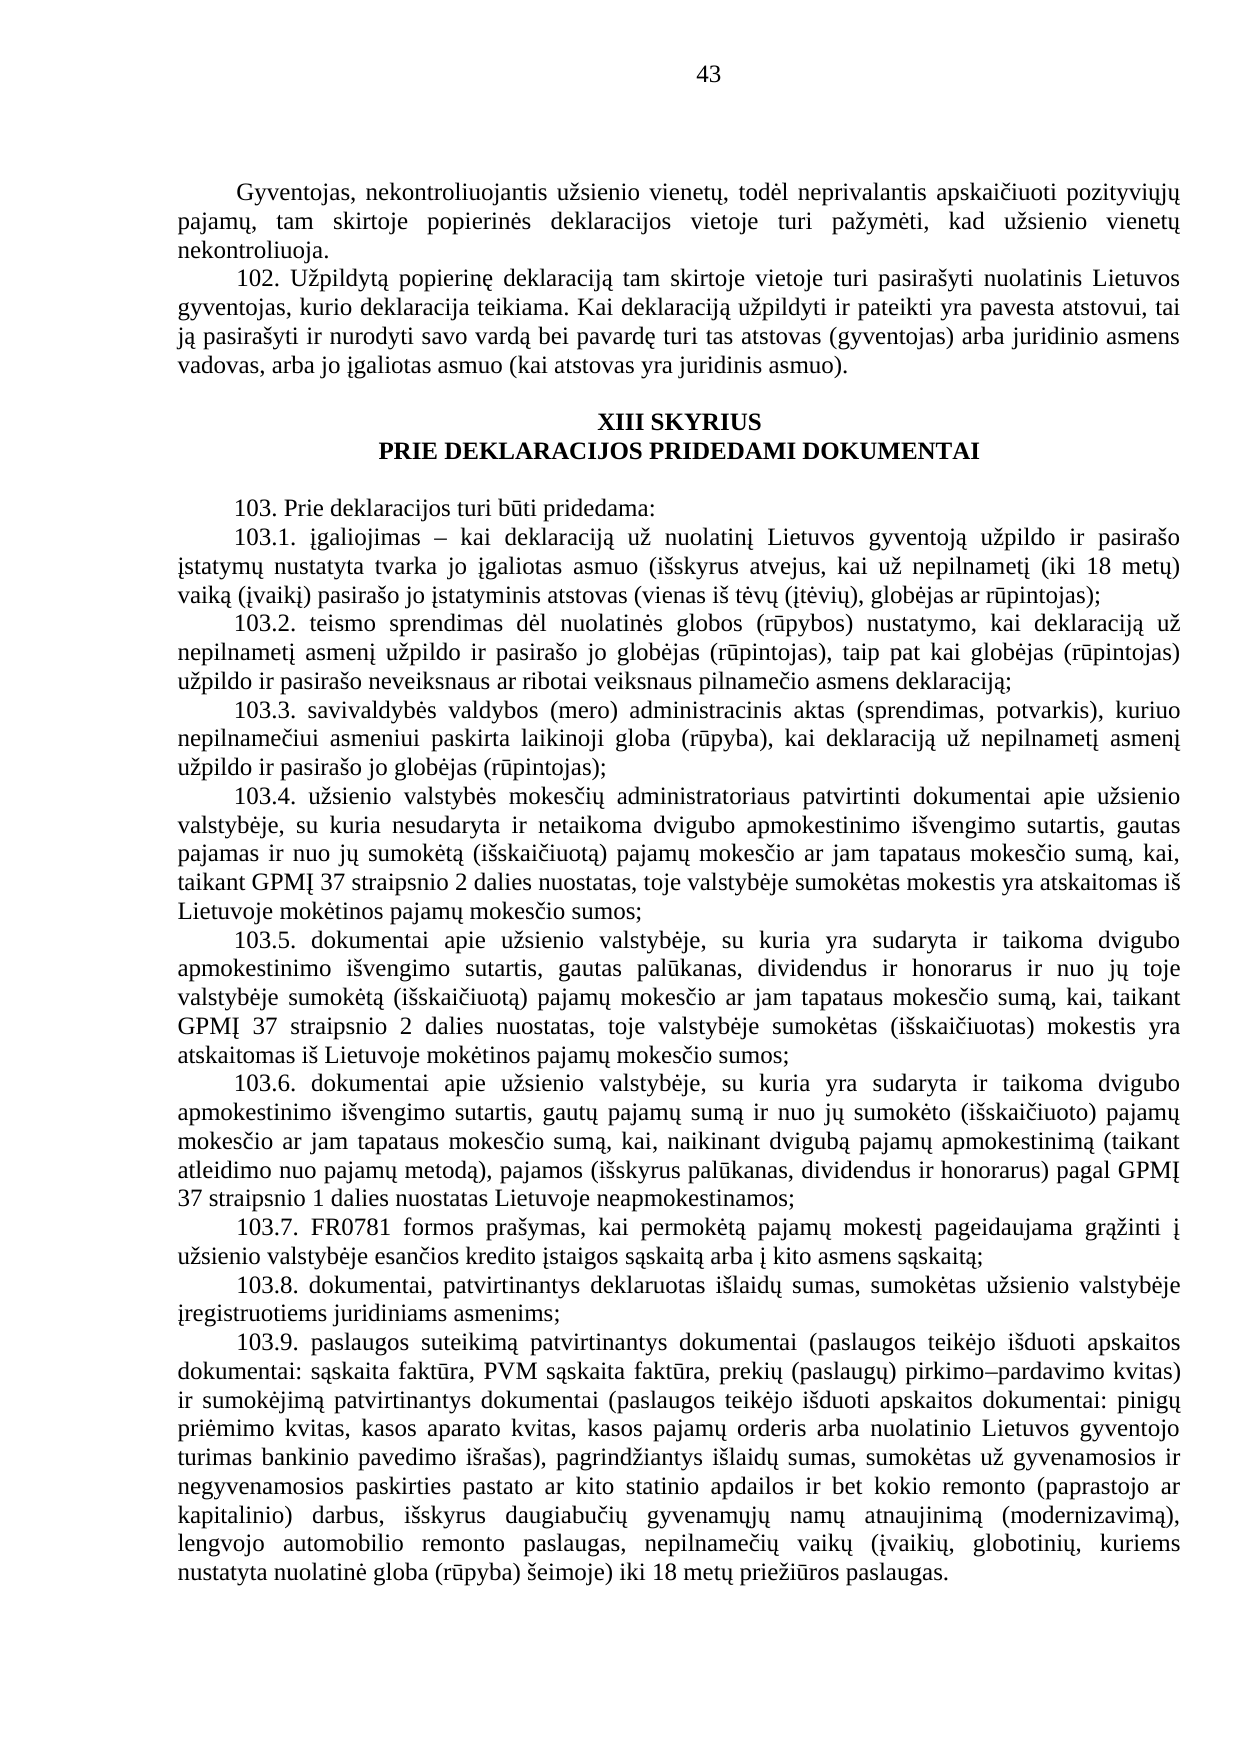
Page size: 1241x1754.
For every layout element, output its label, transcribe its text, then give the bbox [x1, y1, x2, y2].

text 103.7. FR0781 formos prašymas, kai permokėtą pajamų mokestį pageidaujama grąžinti į užsienio valstybėje esančios kredito įstaigos sąskaitą arba į kito asmens sąskaitą; [177, 1212, 1181, 1270]
text 103.1. įgaliojimas – kai deklaraciją už nuolatinį Lietuvos gyventoją užpildo ir pasirašo įstatymų nustatyta tvarka jo įgaliotas asmuo (išskyrus atvejus, kai už nepilnametį (iki 18 metų) vaiką (įvaikį) pasirašo jo įstatyminis atstovas (vienas iš tėvų (įtėvių), globėjas ar rūpintojas); [177, 522, 1181, 608]
text PRIE DEKLARACIJOS PRIDEDAMI DOKUMENTAI [177, 436, 1181, 465]
text XIII SKYRIUS [177, 407, 1181, 436]
text 103.2. teismo sprendimas dėl nuolatinės globos (rūpybos) nustatymo, kai deklaraciją už nepilnametį asmenį užpildo ir pasirašo jo globėjas (rūpintojas), taip pat kai globėjas (rūpintojas) užpildo ir pasirašo neveiksnaus ar ribotai veiksnaus pilnamečio asmens deklaraciją; [177, 608, 1181, 695]
text 102. Užpildytą popierinę deklaraciją tam skirtoje vietoje turi pasirašyti nuolatinis Lietuvos gyventojas, kurio deklaracija teikiama. Kai deklaraciją užpildyti ir pateikti yra pavesta atstovui, tai ją pasirašyti ir nurodyti savo vardą bei pavardę turi tas atstovas (gyventojas) arba juridinio asmens vadovas, arba jo įgaliotas asmuo (kai atstovas yra juridinis asmuo). [177, 263, 1181, 378]
text 103. Prie deklaracijos turi būti pridedama: [177, 493, 1181, 522]
text 103.9. paslaugos suteikimą patvirtinantys dokumentai (paslaugos teikėjo išduoti apskaitos dokumentai: sąskaita faktūra, PVM sąskaita faktūra, prekių (paslaugų) pirkimo–pardavimo kvitas) ir sumokėjimą patvirtinantys dokumentai (paslaugos teikėjo išduoti apskaitos dokumentai: pinigų priėmimo kvitas, kasos aparato kvitas, kasos pajamų orderis arba nuolatinio Lietuvos gyventojo turimas bankinio pavedimo išrašas), pagrindžiantys išlaidų sumas, sumokėtas už gyvenamosios ir negyvenamosios paskirties pastato ar kito statinio apdailos ir bet kokio remonto (paprastojo ar kapitalinio) darbus, išskyrus daugiabučių gyvenamųjų namų atnaujinimą (modernizavimą), lengvojo automobilio remonto paslaugas, nepilnamečių vaikų (įvaikių, globotinių, kuriems nustatyta nuolatinė globa (rūpyba) šeimoje) iki 18 metų priežiūros paslaugas. [177, 1327, 1181, 1586]
text 103.8. dokumentai, patvirtinantys deklaruotas išlaidų sumas, sumokėtas užsienio valstybėje įregistruotiems juridiniams asmenims; [177, 1270, 1181, 1327]
text Gyventojas, nekontroliuojantis užsienio vienetų, todėl neprivalantis apskaičiuoti pozityviųjų pajamų, tam skirtoje popierinės deklaracijos vietoje turi pažymėti, kad užsienio vienetų nekontroliuoja. [177, 177, 1181, 263]
text 103.6. dokumentai apie užsienio valstybėje, su kuria yra sudaryta ir taikoma dvigubo apmokestinimo išvengimo sutartis, gautų pajamų sumą ir nuo jų sumokėto (išskaičiuoto) pajamų mokesčio ar jam tapataus mokesčio sumą, kai, naikinant dvigubą pajamų apmokestinimą (taikant atleidimo nuo pajamų metodą), pajamos (išskyrus palūkanas, dividendus ir honorarus) pagal GPMĮ 37 straipsnio 1 dalies nuostatas Lietuvoje neapmokestinamos; [177, 1068, 1181, 1212]
text 103.3. savivaldybės valdybos (mero) administracinis aktas (sprendimas, potvarkis), kuriuo nepilnamečiui asmeniui paskirta laikinoji globa (rūpyba), kai deklaraciją už nepilnametį asmenį užpildo ir pasirašo jo globėjas (rūpintojas); [177, 695, 1181, 781]
text 103.5. dokumentai apie užsienio valstybėje, su kuria yra sudaryta ir taikoma dvigubo apmokestinimo išvengimo sutartis, gautas palūkanas, dividendus ir honorarus ir nuo jų toje valstybėje sumokėtą (išskaičiuotą) pajamų mokesčio ar jam tapataus mokesčio sumą, kai, taikant GPMĮ 37 straipsnio 2 dalies nuostatas, toje valstybėje sumokėtas (išskaičiuotas) mokestis yra atskaitomas iš Lietuvoje mokėtinos pajamų mokesčio sumos; [177, 925, 1181, 1068]
text 103.4. užsienio valstybės mokesčių administratoriaus patvirtinti dokumentai apie užsienio valstybėje, su kuria nesudaryta ir netaikoma dvigubo apmokestinimo išvengimo sutartis, gautas pajamas ir nuo jų sumokėtą (išskaičiuotą) pajamų mokesčio ar jam tapataus mokesčio sumą, kai, taikant GPMĮ 37 straipsnio 2 dalies nuostatas, toje valstybėje sumokėtas mokestis yra atskaitomas iš Lietuvoje mokėtinos pajamų mokesčio sumos; [177, 781, 1181, 925]
